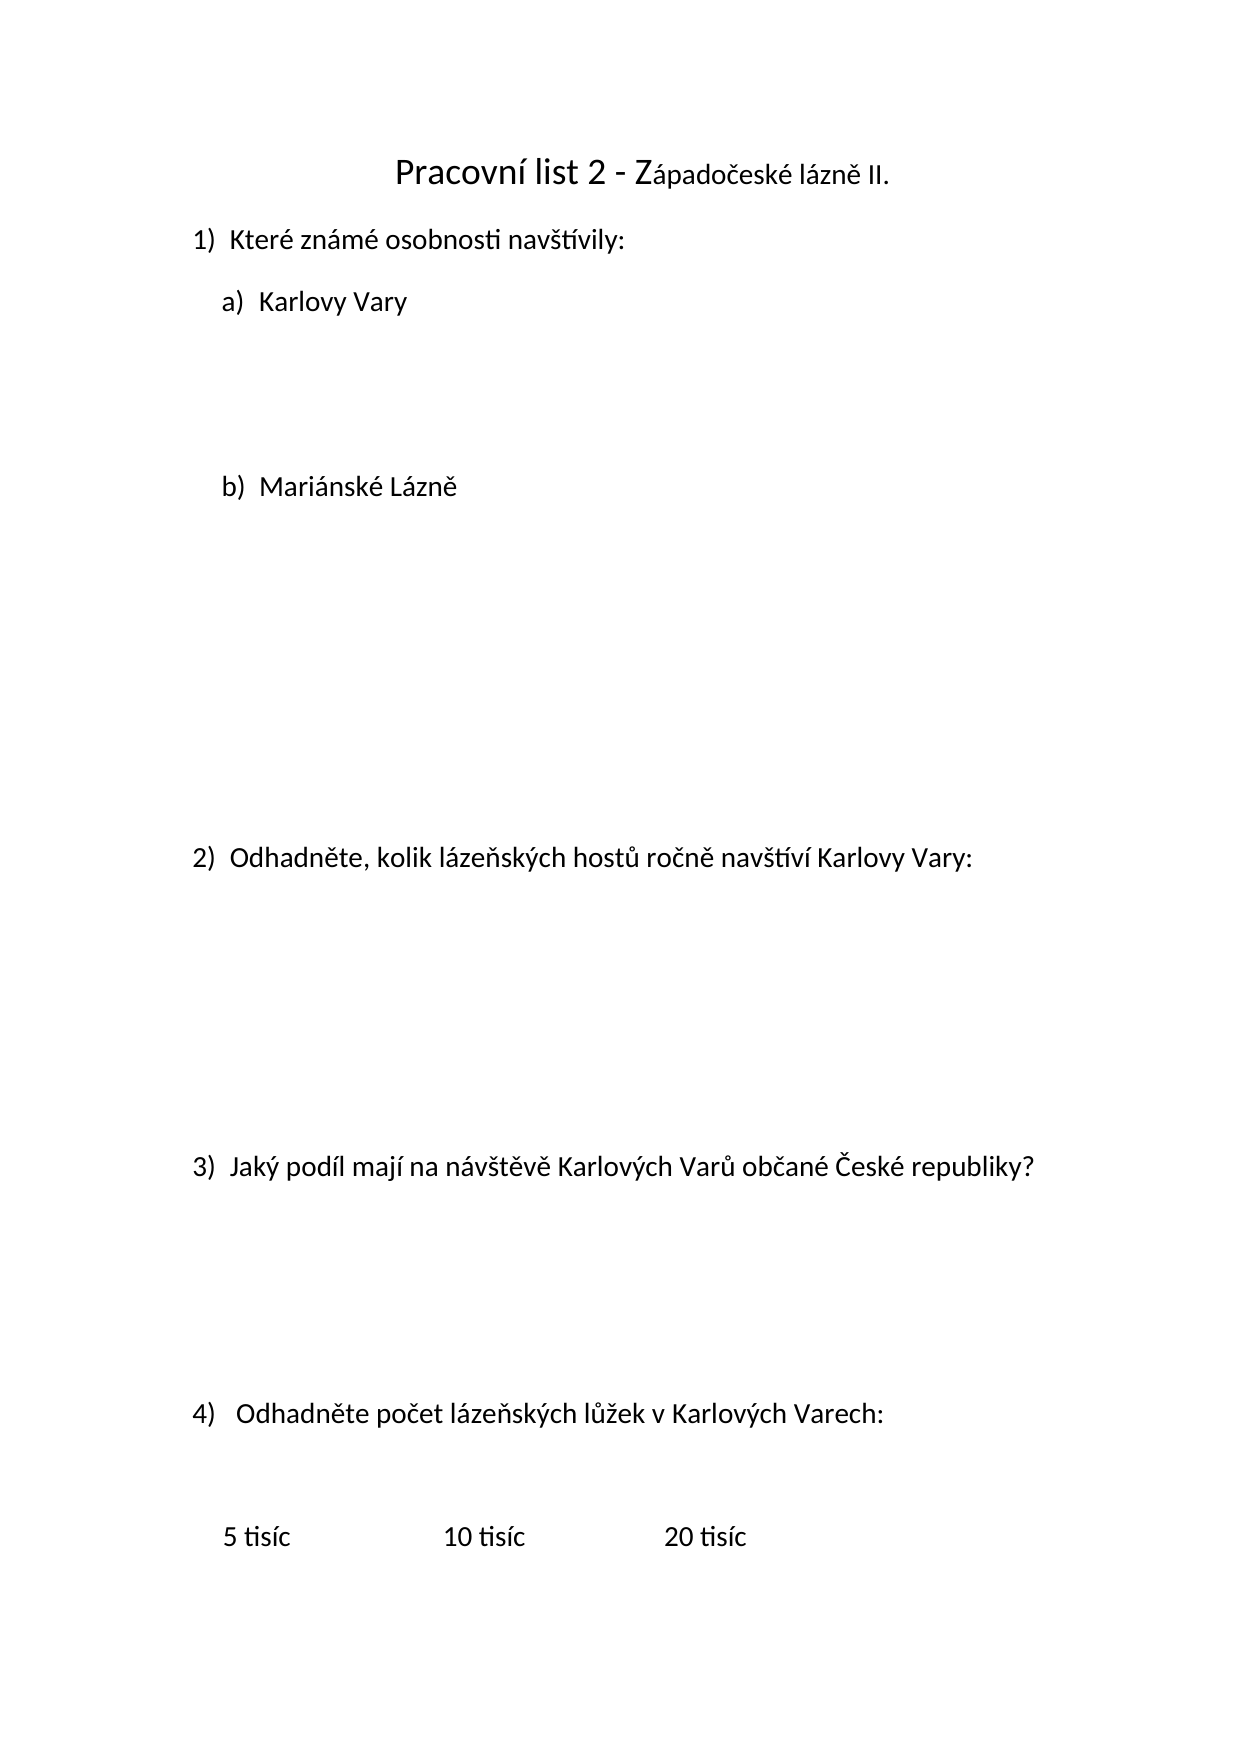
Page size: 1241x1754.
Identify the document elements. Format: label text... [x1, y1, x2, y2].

text 5 tisíc 10 tisíc 20 tisíc [223, 1518, 1093, 1554]
list Karlovy Vary [221, 283, 1093, 318]
list Odhadněte počet lázeňských lůžek v Karlových Varech: [192, 1395, 1093, 1430]
list Odhadněte, kolik lázeňských hostů ročně navštíví Karlovy Vary: [192, 839, 1093, 874]
text Pracovní list 2 - Západočeské lázně II. [192, 148, 1093, 193]
list Které známé osobnosti navštívily: [192, 221, 1093, 257]
list Jaký podíl mají na návštěvě Karlových Varů občané České republiky? [192, 1148, 1093, 1183]
list Mariánské Lázně [221, 468, 1093, 504]
